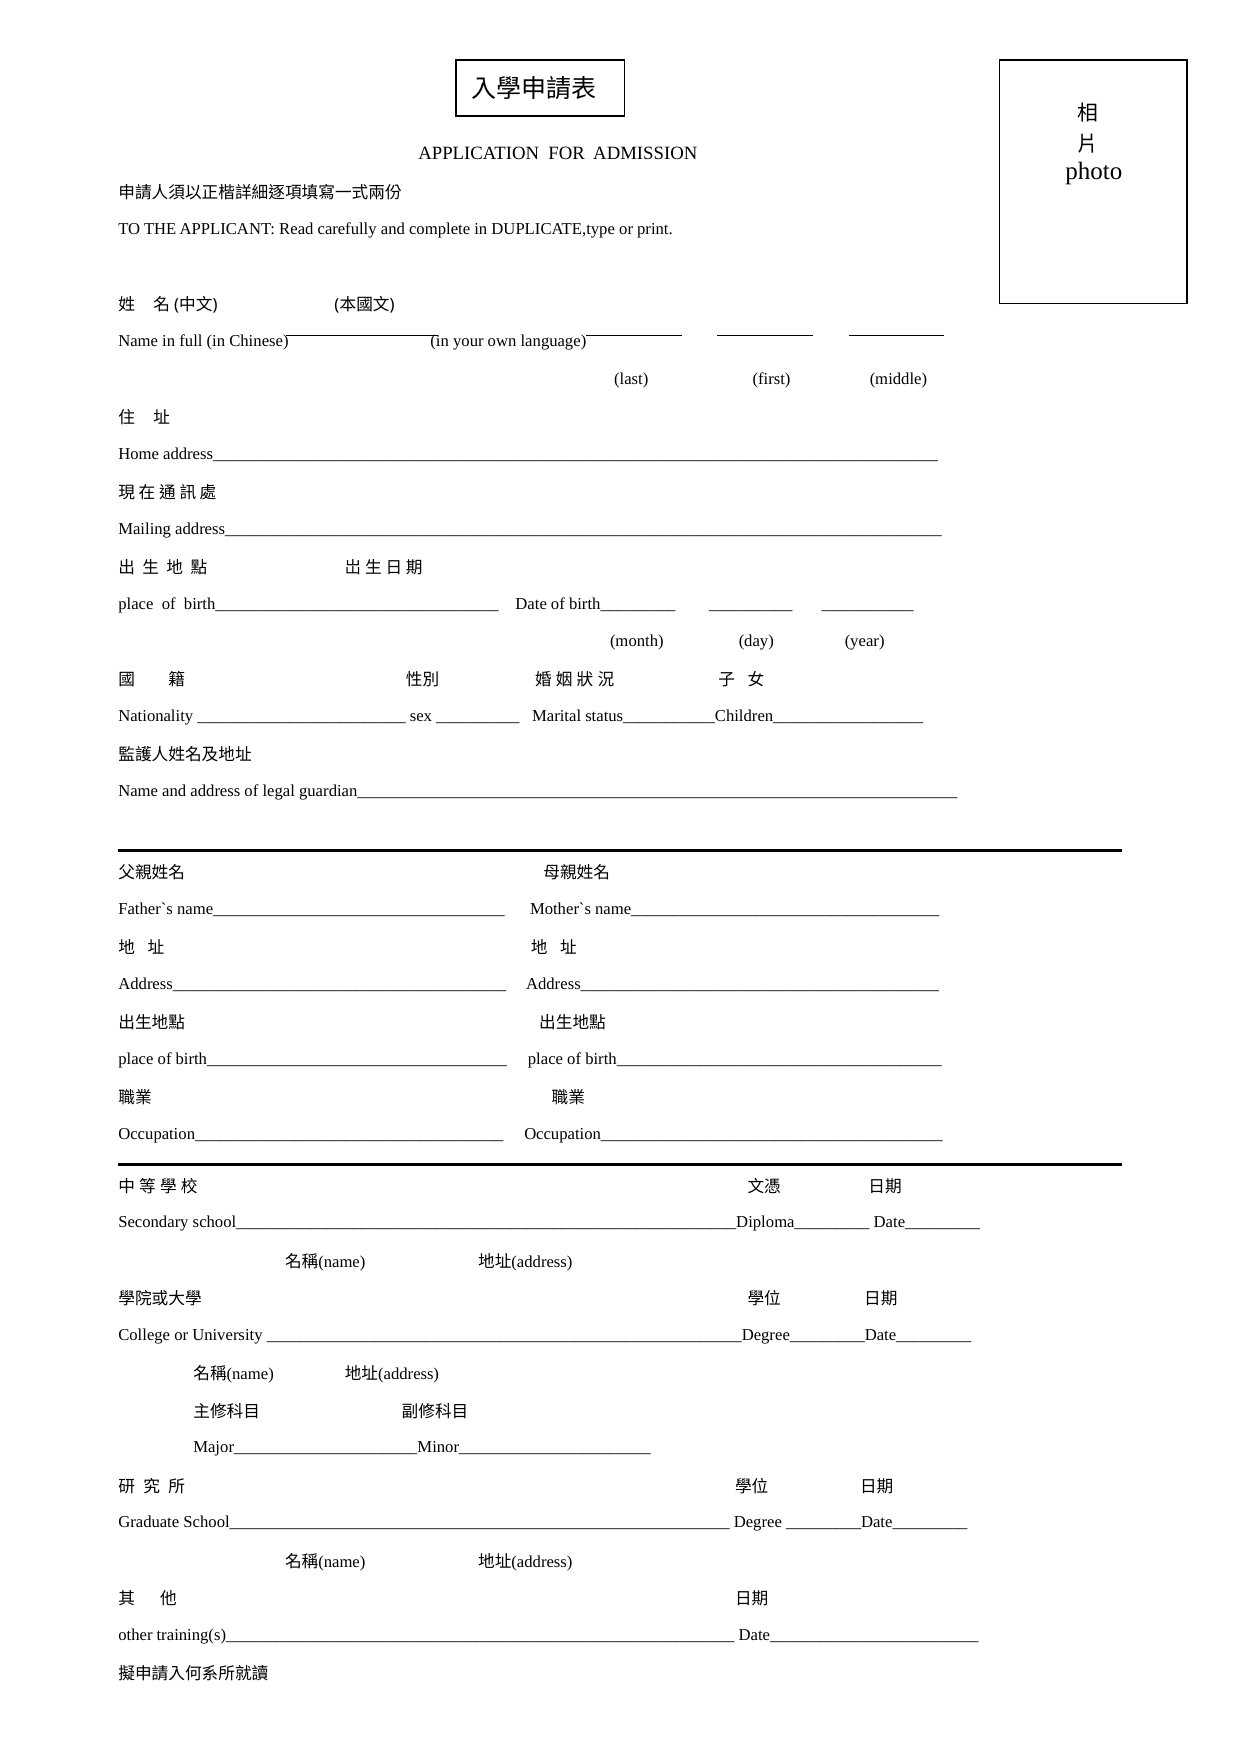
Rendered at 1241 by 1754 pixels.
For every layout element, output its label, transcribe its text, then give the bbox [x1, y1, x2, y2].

text Address________________________________________ Address___________________________________________ [118, 965, 1122, 1002]
text 主修科目 副修科目 [118, 1391, 1122, 1428]
text College or University _________________________________________________________Degree_________Date_________ [118, 1316, 1122, 1353]
text Secondary school____________________________________________________________Diploma_________ Date_________ [118, 1203, 1122, 1241]
text 住 址 [118, 397, 1122, 435]
text 學院或大學 學位 日期 [118, 1278, 1122, 1316]
text place of birth__________________________________ Date of birth_________ __________ ___________ [118, 585, 1122, 622]
text Mailing address______________________________________________________________________________________ [118, 510, 1122, 547]
text Nationality _________________________ sex __________ Marital status___________Children__________________ [118, 697, 1122, 735]
text 現 在 通 訊 處 [118, 472, 1122, 510]
text 出生地點 出生地點 [118, 1002, 1122, 1040]
text 名稱(name) 地址(address) [118, 1241, 1122, 1278]
text Graduate School____________________________________________________________ Degree _________Date_________ [118, 1503, 1122, 1541]
text Father`s name___________________________________ Mother`s name_____________________________________ [118, 890, 1122, 927]
text place of birth____________________________________ place of birth_______________________________________ [118, 1040, 1122, 1077]
text 申請人須以正楷詳細逐項填寫一式兩份 [118, 172, 999, 210]
text (last) (first) (middle) [118, 360, 1122, 397]
text 名稱(name) 地址(address) [118, 1353, 1122, 1391]
text other training(s)_____________________________________________________________ Date_________________________ [118, 1616, 1122, 1653]
text 名稱(name) 地址(address) [118, 1541, 1122, 1578]
text Name in full (in Chinese) (in your own language) [118, 322, 1122, 360]
text 擬申請入何系所就讀 [118, 1653, 1122, 1691]
text 職業 職業 [118, 1077, 1122, 1115]
text (month) (day) (year) [118, 622, 1122, 660]
text 父親姓名 母親姓名 [118, 852, 1122, 890]
text photo [1015, 157, 1171, 185]
text Home address_______________________________________________________________________________________ [118, 435, 1122, 472]
text 研 究 所 學位 日期 [118, 1466, 1122, 1503]
text 監護人姓名及地址 [118, 735, 1122, 772]
text Occupation_____________________________________ Occupation_________________________________________ [118, 1115, 1122, 1163]
text TO THE APPLICANT: Read carefully and complete in DUPLICATE,type or print. [118, 210, 999, 247]
text 片 [1015, 127, 1171, 157]
text APPLICATION FOR ADMISSION [118, 135, 999, 172]
text 國 籍 性別 婚 姻 狀 況 子 女 [118, 660, 1122, 697]
text 出 生 地 點 岀 生 日 期 [118, 547, 1122, 585]
text Name and address of legal guardian________________________________________________________________________ [118, 772, 1122, 810]
text 中 等 學 校 文憑 日期 [118, 1166, 1122, 1203]
text 姓 名 (中文) (本國文) [118, 285, 1122, 322]
text Major______________________Minor_______________________ [118, 1428, 1122, 1466]
text 其 他 日期 [118, 1578, 1122, 1616]
text 地 址 地 址 [118, 927, 1122, 965]
text 相 [1015, 97, 1171, 127]
text 入學申請表 [471, 68, 608, 104]
